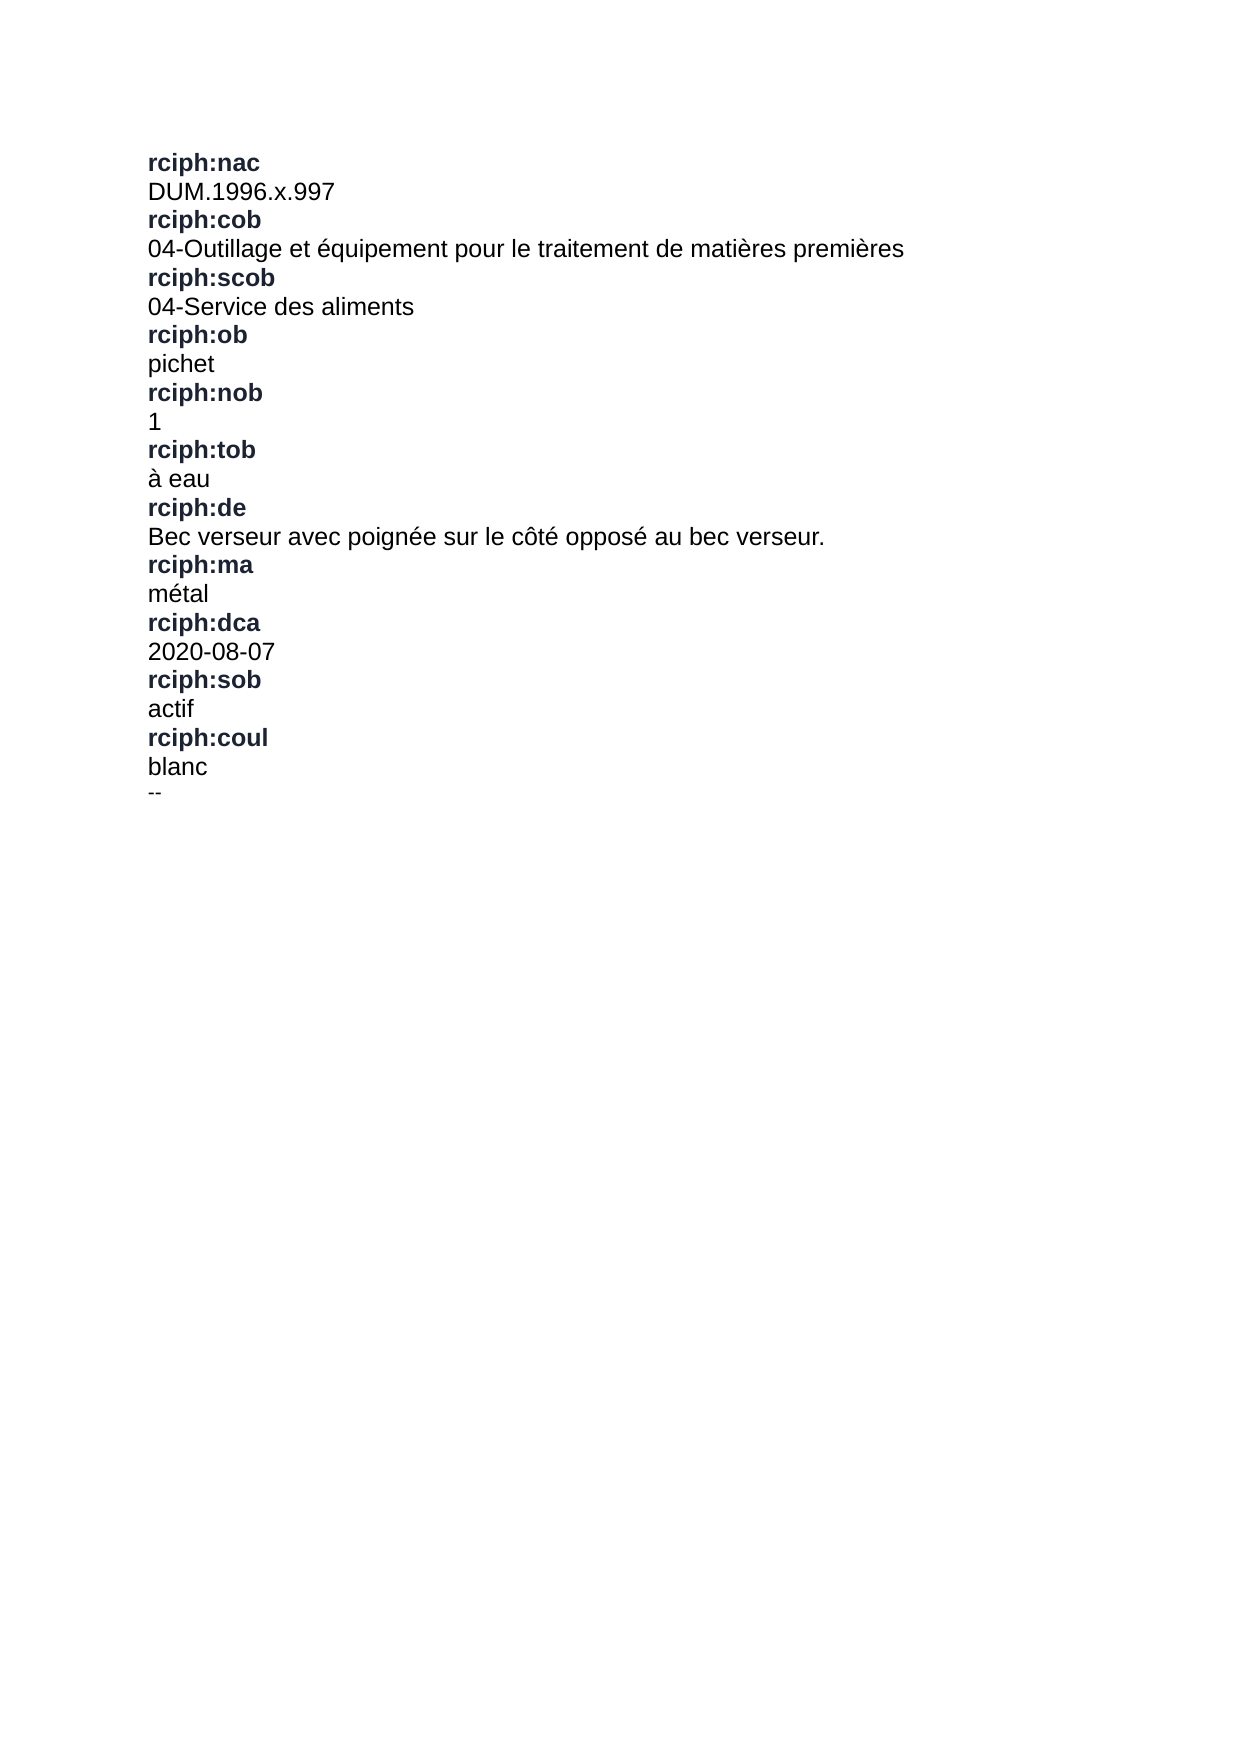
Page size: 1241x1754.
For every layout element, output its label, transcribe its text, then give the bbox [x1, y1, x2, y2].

text -- [148, 780, 1092, 804]
text blanc [148, 751, 1092, 780]
text rciph:sob [148, 665, 1092, 694]
text rciph:ob [148, 320, 1092, 349]
text rciph:tob [148, 435, 1092, 464]
text 04-Service des aliments [148, 291, 1092, 320]
text DUM.1996.x.997 [148, 176, 1092, 205]
text 04-Outillage et équipement pour le traitement de matières premières [148, 234, 1092, 263]
text rciph:nob [148, 378, 1092, 406]
text à eau [148, 464, 1092, 493]
text rciph:dca [148, 608, 1092, 636]
text 1 [148, 406, 1092, 435]
text Bec verseur avec poignée sur le côté opposé au bec verseur. [148, 521, 1092, 550]
text rciph:cob [148, 205, 1092, 234]
text rciph:ma [148, 550, 1092, 579]
text métal [148, 579, 1092, 608]
text pichet [148, 349, 1092, 378]
text 2020-08-07 [148, 636, 1092, 665]
text rciph:de [148, 493, 1092, 521]
text actif [148, 694, 1092, 723]
text rciph:scob [148, 263, 1092, 291]
text rciph:nac [148, 148, 1092, 176]
text rciph:coul [148, 723, 1092, 751]
